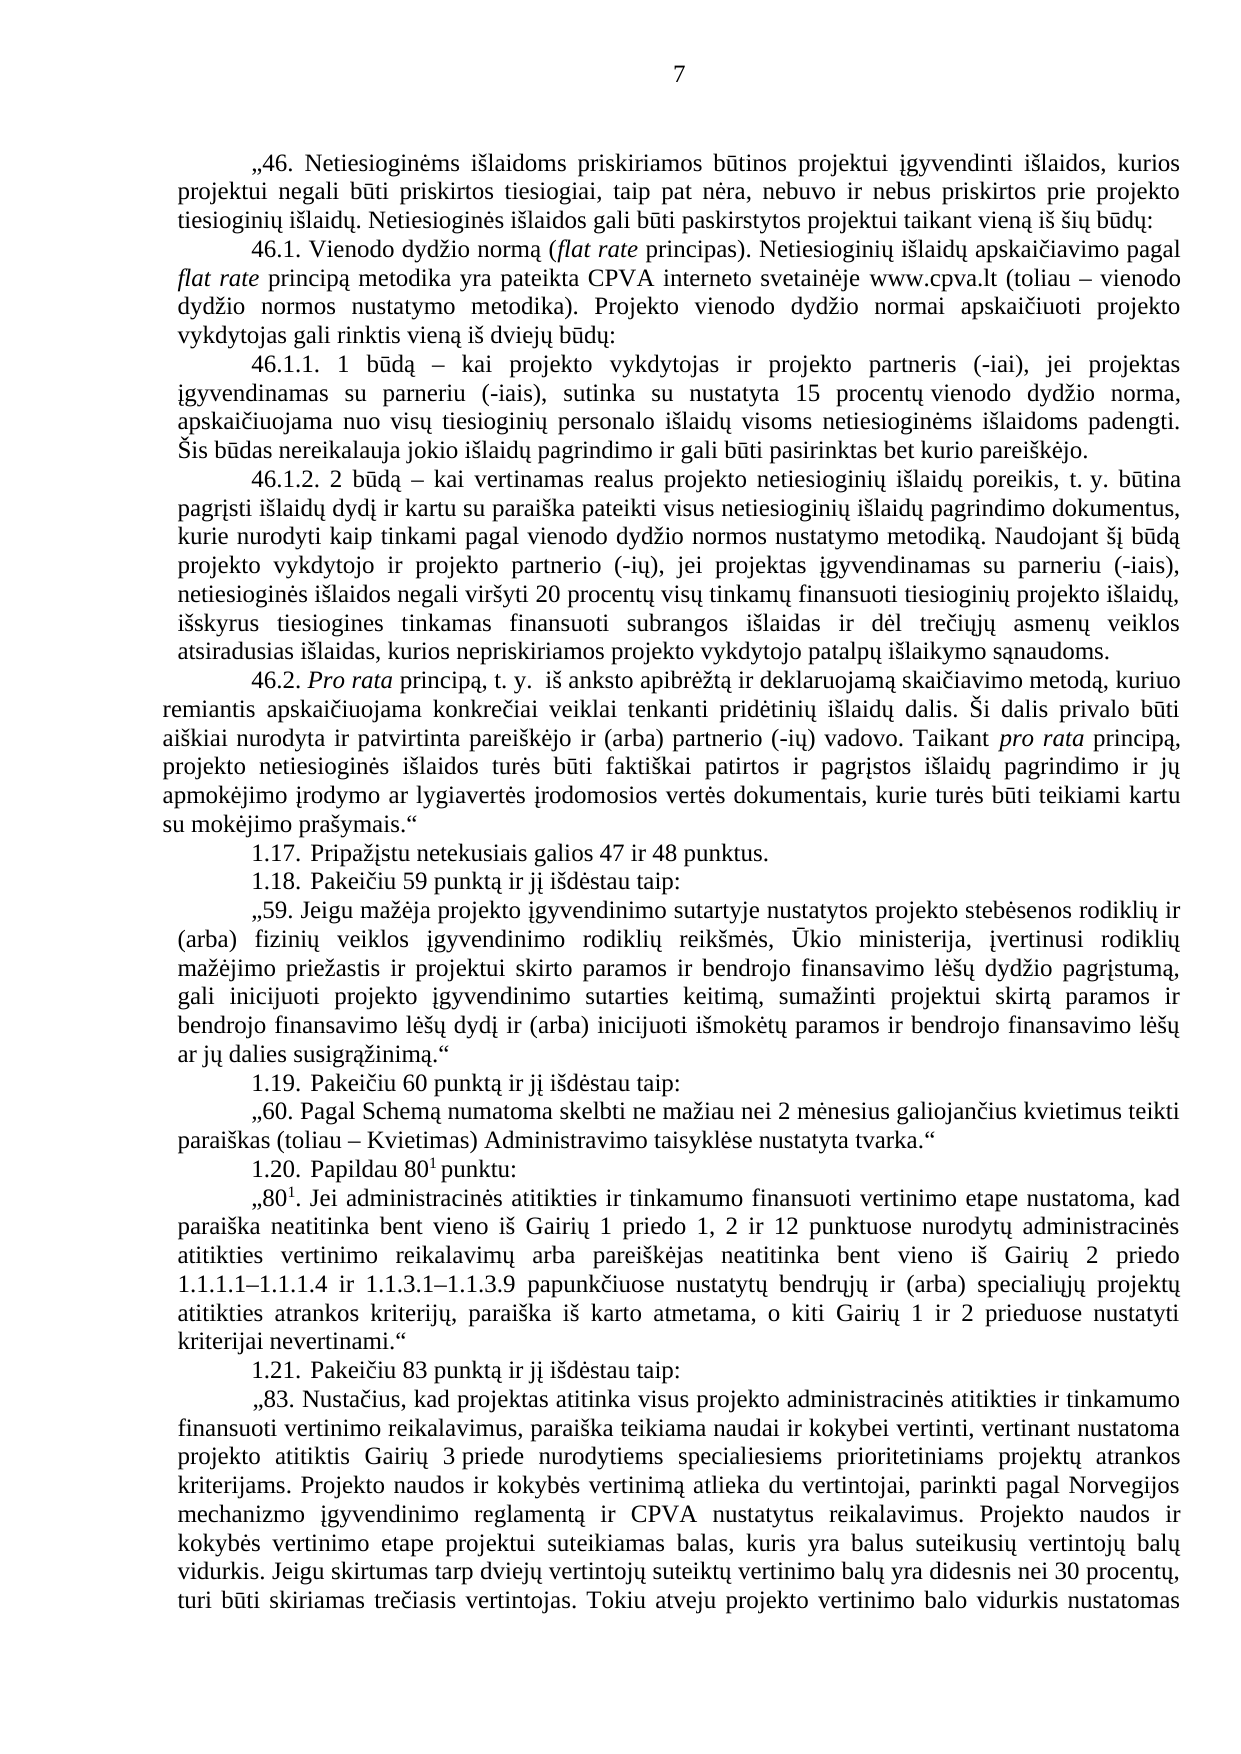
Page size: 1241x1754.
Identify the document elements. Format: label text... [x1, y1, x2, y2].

text „83. Nustačius, kad projektas atitinka visus projekto administracinės atitikties ir tinkamumo finansuoti vertinimo reikalavimus, paraiška teikiama naudai ir kokybei vertinti, vertinant nustatoma projekto atitiktis Gairių 3 priede nurodytiems specialiesiems prioritetiniams projektų atrankos kriterijams. Projekto naudos ir kokybės vertinimą atlieka du vertintojai, parinkti pagal Norvegijos mechanizmo įgyvendinimo reglamentą ir CPVA nustatytus reikalavimus. Projekto naudos ir kokybės vertinimo etape projektui suteikiamas balas, kuris yra balus suteikusių vertintojų balų vidurkis. Jeigu skirtumas tarp dviejų vertintojų suteiktų vertinimo balų yra didesnis nei 30 procentų, turi būti skiriamas trečiasis vertintojas. Tokiu atveju projekto vertinimo balo vidurkis nustatomas [177, 1384, 1181, 1614]
text „59. Jeigu mažėja projekto įgyvendinimo sutartyje nustatytos projekto stebėsenos rodiklių ir (arba) fizinių veiklos įgyvendinimo rodiklių reikšmės, Ūkio ministerija, įvertinusi rodiklių mažėjimo priežastis ir projektui skirto paramos ir bendrojo finansavimo lėšų dydžio pagrįstumą, gali inicijuoti projekto įgyvendinimo sutarties keitimą, sumažinti projektui skirtą paramos ir bendrojo finansavimo lėšų dydį ir (arba) inicijuoti išmokėtų paramos ir bendrojo finansavimo lėšų ar jų dalies susigrąžinimą.“ [177, 895, 1181, 1068]
text „60. Pagal Schemą numatoma skelbti ne mažiau nei 2 mėnesius galiojančius kvietimus teikti paraiškas (toliau – Kvietimas) Administravimo taisyklėse nustatyta tvarka.“ [177, 1096, 1181, 1154]
text 46.2. Pro rata principą, t. y. iš anksto apibrėžtą ir deklaruojamą skaičiavimo metodą, kuriuo remiantis apskaičiuojama konkrečiai veiklai tenkanti pridėtinių išlaidų dalis. Ši dalis privalo būti aiškiai nurodyta ir patvirtinta pareiškėjo ir (arba) partnerio (-ių) vadovo. Taikant pro rata principą, projekto netiesioginės išlaidos turės būti faktiškai patirtos ir pagrįstos išlaidų pagrindimo ir jų apmokėjimo įrodymo ar lygiavertės įrodomosios vertės dokumentais, kurie turės būti teikiami kartu su mokėjimo prašymais.“ [162, 665, 1181, 838]
text 1.20. Papildau 801 punktu: [251, 1154, 1181, 1183]
text 46.1.1. 1 būdą – kai projekto vykdytojas ir projekto partneris (-iai), jei projektas įgyvendinamas su parneriu (-iais), sutinka su nustatyta 15 procentų vienodo dydžio norma, apskaičiuojama nuo visų tiesioginių personalo išlaidų visoms netiesioginėms išlaidoms padengti. Šis būdas nereikalauja jokio išlaidų pagrindimo ir gali būti pasirinktas bet kurio pareiškėjo. [177, 349, 1181, 464]
text 1.18. Pakeičiu 59 punktą ir jį išdėstau taip: [251, 866, 1181, 895]
text 1.21. Pakeičiu 83 punktą ir jį išdėstau taip: [251, 1355, 1181, 1384]
text 46.1. Vienodo dydžio normą (flat rate principas). Netiesioginių išlaidų apskaičiavimo pagal flat rate principą metodika yra pateikta CPVA interneto svetainėje www.cpva.lt (toliau – vienodo dydžio normos nustatymo metodika). Projekto vienodo dydžio normai apskaičiuoti projekto vykdytojas gali rinktis vieną iš dviejų būdų: [177, 234, 1181, 349]
text „46. Netiesioginėms išlaidoms priskiriamos būtinos projektui įgyvendinti išlaidos, kurios projektui negali būti priskirtos tiesiogiai, taip pat nėra, nebuvo ir nebus priskirtos prie projekto tiesioginių išlaidų. Netiesioginės išlaidos gali būti paskirstytos projektui taikant vieną iš šių būdų: [177, 148, 1181, 234]
text 1.19. Pakeičiu 60 punktą ir jį išdėstau taip: [251, 1068, 1181, 1096]
text 46.1.2. 2 būdą – kai vertinamas realus projekto netiesioginių išlaidų poreikis, t. y. būtina pagrįsti išlaidų dydį ir kartu su paraiška pateikti visus netiesioginių išlaidų pagrindimo dokumentus, kurie nurodyti kaip tinkami pagal vienodo dydžio normos nustatymo metodiką. Naudojant šį būdą projekto vykdytojo ir projekto partnerio (-ių), jei projektas įgyvendinamas su parneriu (-iais), netiesioginės išlaidos negali viršyti 20 procentų visų tinkamų finansuoti tiesioginių projekto išlaidų, išskyrus tiesiogines tinkamas finansuoti subrangos išlaidas ir dėl trečiųjų asmenų veiklos atsiradusias išlaidas, kurios nepriskiriamos projekto vykdytojo patalpų išlaikymo sąnaudoms. [177, 464, 1181, 665]
text „801. Jei administracinės atitikties ir tinkamumo finansuoti vertinimo etape nustatoma, kad paraiška neatitinka bent vieno iš Gairių 1 priedo 1, 2 ir 12 punktuose nurodytų administracinės atitikties vertinimo reikalavimų arba pareiškėjas neatitinka bent vieno iš Gairių 2 priedo 1.1.1.1–1.1.1.4 ir 1.1.3.1–1.1.3.9 papunkčiuose nustatytų bendrųjų ir (arba) specialiųjų projektų atitikties atrankos kriterijų, paraiška iš karto atmetama, o kiti Gairių 1 ir 2 prieduose nustatyti kriterijai nevertinami.“ [177, 1183, 1181, 1355]
text 1.17. Pripažįstu netekusiais galios 47 ir 48 punktus. [251, 838, 1181, 866]
